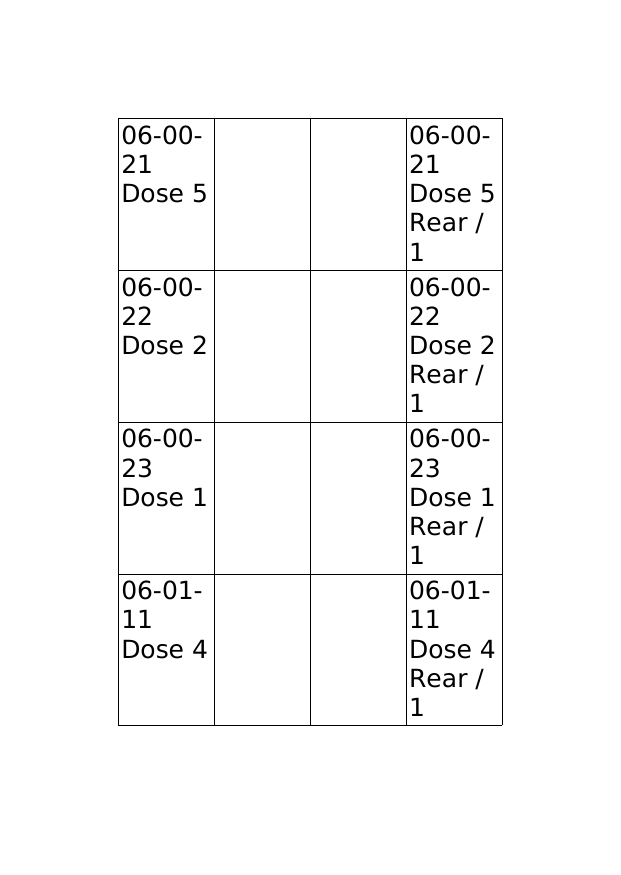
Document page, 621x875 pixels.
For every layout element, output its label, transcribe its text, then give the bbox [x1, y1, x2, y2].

table_cell [215, 119, 310, 270]
table_cell [311, 119, 406, 270]
table_cell 06-00-21 Dose 5 Rear / 1 [407, 119, 502, 270]
table_cell [215, 575, 310, 725]
table_cell [311, 423, 406, 573]
table_cell 06-01-11 Dose 4 Rear / 1 [407, 575, 502, 725]
table_cell [215, 271, 310, 422]
table_cell 06-00-21 Dose 5 [119, 119, 214, 270]
table_cell 06-01-11 Dose 4 [119, 575, 214, 725]
table_cell [215, 423, 310, 573]
table_cell [311, 575, 406, 725]
table_cell 06-00-23 Dose 1 [119, 423, 214, 573]
table_cell 06-00-22 Dose 2 [119, 271, 214, 422]
table_cell 06-00-23 Dose 1 Rear / 1 [407, 423, 502, 573]
table_cell 06-00-22 Dose 2 Rear / 1 [407, 271, 502, 422]
table_cell [311, 271, 406, 422]
